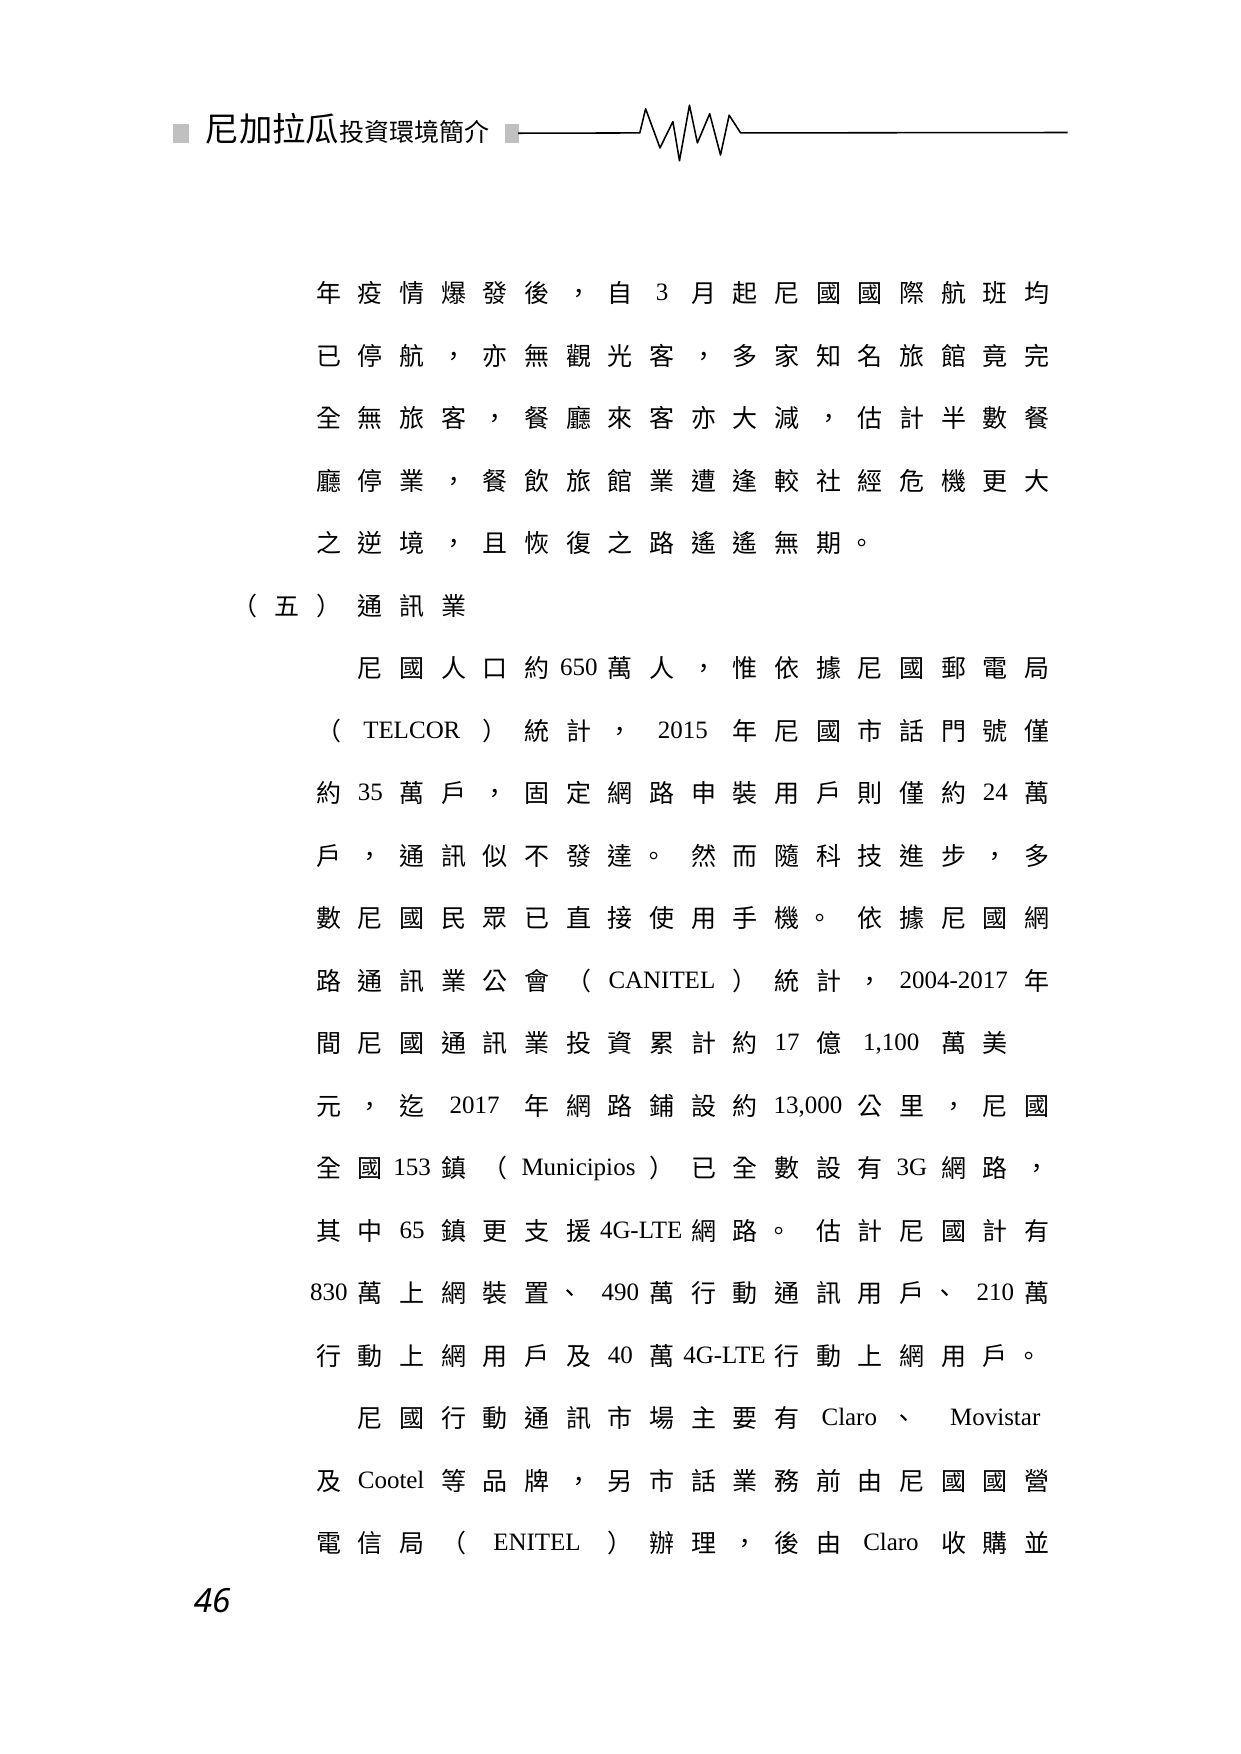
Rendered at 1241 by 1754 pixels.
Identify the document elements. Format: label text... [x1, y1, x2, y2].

text 年疫情爆發後，自3月起尼國國際航班均已停航，亦無觀光客，多家知名旅館竟完全無旅客，餐廳來客亦大減，估計半數餐廳停業，餐飲旅館業遭逢較社經危機更大之逆境，且恢復之路遙遙無期。 [281, 250, 1058, 563]
text 尼國人口約650萬人，惟依據尼國郵電局（TELCOR）統計，2015年尼國市話門號僅約35萬戶，固定網路申裝用戶則僅約24萬戶，通訊似不發達。然而隨科技進步，多數尼國民眾已直接使用手機。依據尼國網路通訊業公會（CANITEL）統計，2004-2017年間尼國通訊業投資累計約17億1,100萬美元，迄2017年網路鋪設約13,000公里，尼國全國153鎮（Municipios）已全數設有3G網路，其中65鎮更支援4G-LTE網路。估計尼國計有830萬上網裝置、490萬行動通訊用戶、210萬行動上網用戶及40萬4G-LTE行動上網用戶。 [281, 625, 1058, 1375]
text （五）通訊業 [207, 563, 1058, 625]
text 尼國行動通訊市場主要有Claro、Movistar及Cootel等品牌，另市話業務前由尼國國營電信局（ENITEL）辦理，後由Claro收購並 [281, 1375, 1058, 1563]
